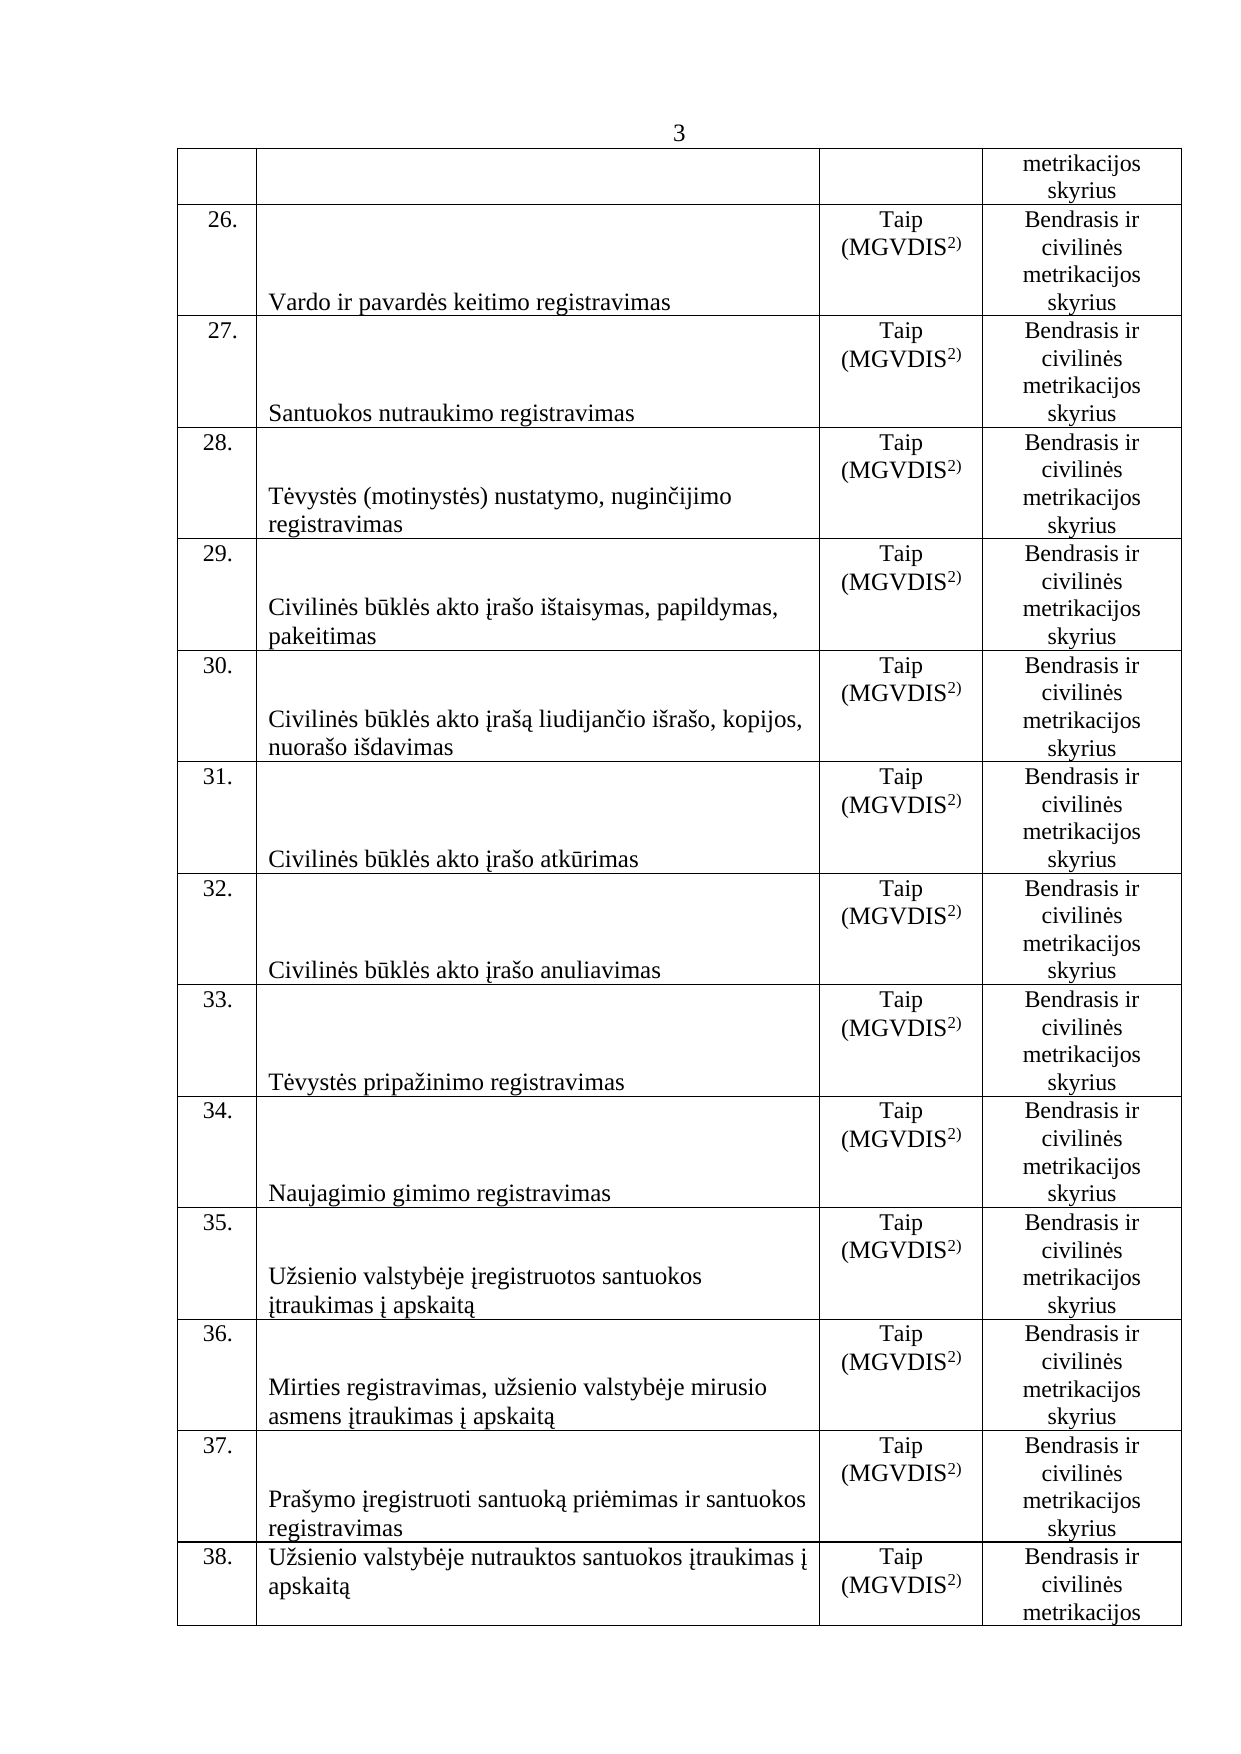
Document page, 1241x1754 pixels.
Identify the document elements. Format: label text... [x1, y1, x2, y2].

table_cell Tėvystės pripažinimo registravimas [257, 985, 819, 1096]
table_cell Taip (MGVDIS2) [820, 985, 982, 1096]
table_cell Bendrasis ir civilinės metrikacijos skyrius [983, 205, 1181, 315]
table_cell 36. [178, 1320, 256, 1430]
table_cell Bendrasis ir civilinės metrikacijos skyrius [983, 874, 1181, 984]
table_cell Naujagimio gimimo registravimas [257, 1097, 819, 1207]
table_cell metrikacijos skyrius [983, 149, 1181, 204]
table_cell Tėvystės (motinystės) nustatymo, nuginčijimo registravimas [257, 428, 819, 538]
table_cell [820, 149, 982, 204]
table_cell Bendrasis ir civilinės metrikacijos skyrius [983, 1208, 1181, 1318]
table_cell Bendrasis ir civilinės metrikacijos skyrius [983, 985, 1181, 1096]
table_cell 32. [178, 874, 256, 984]
table_cell Civilinės būklės akto įrašą liudijančio išrašo, kopijos, nuorašo išdavimas [257, 651, 819, 761]
table_cell Taip (MGVDIS2) [820, 651, 982, 761]
table_cell Taip (MGVDIS2) [820, 539, 982, 650]
table_cell 28. [178, 428, 256, 538]
table_cell 38. [178, 1543, 256, 1625]
table_cell 37. [178, 1431, 256, 1541]
table_cell 34. [178, 1097, 256, 1207]
table_cell Užsienio valstybėje įregistruotos santuokos įtraukimas į apskaitą [257, 1208, 819, 1318]
table_cell Civilinės būklės akto įrašo ištaisymas, papildymas, pakeitimas [257, 539, 819, 650]
table_cell [178, 149, 256, 204]
table_cell Civilinės būklės akto įrašo atkūrimas [257, 762, 819, 873]
table_cell Taip (MGVDIS2) [820, 1431, 982, 1541]
table_cell Užsienio valstybėje nutrauktos santuokos įtraukimas į apskaitą [257, 1543, 819, 1625]
table_cell Taip (MGVDIS2) [820, 205, 982, 315]
table_cell Taip (MGVDIS2) [820, 762, 982, 873]
table_cell Taip (MGVDIS2) [820, 1320, 982, 1430]
table_cell Taip (MGVDIS2) [820, 874, 982, 984]
table_cell Bendrasis ir civilinės metrikacijos skyrius [983, 1097, 1181, 1207]
table_cell 30. [178, 651, 256, 761]
table_cell 31. [178, 762, 256, 873]
table_cell Bendrasis ir civilinės metrikacijos skyrius [983, 428, 1181, 538]
table_cell Mirties registravimas, užsienio valstybėje mirusio asmens įtraukimas į apskaitą [257, 1320, 819, 1430]
table_cell 35. [178, 1208, 256, 1318]
table_cell [257, 149, 819, 204]
table_cell 29. [178, 539, 256, 650]
table_cell 26. [178, 205, 256, 315]
table_cell Bendrasis ir civilinės metrikacijos skyrius [983, 539, 1181, 650]
table_cell Vardo ir pavardės keitimo registravimas [257, 205, 819, 315]
table_cell Taip (MGVDIS2) [820, 316, 982, 427]
table_cell Bendrasis ir civilinės metrikacijos skyrius [983, 1320, 1181, 1430]
table_cell Bendrasis ir civilinės metrikacijos [983, 1543, 1181, 1625]
table_cell Bendrasis ir civilinės metrikacijos skyrius [983, 762, 1181, 873]
table_cell Bendrasis ir civilinės metrikacijos skyrius [983, 651, 1181, 761]
table_cell Taip (MGVDIS2) [820, 1208, 982, 1318]
table_cell 33. [178, 985, 256, 1096]
table_cell Taip (MGVDIS2) [820, 1543, 982, 1625]
table_cell 27. [178, 316, 256, 427]
table_cell Taip (MGVDIS2) [820, 428, 982, 538]
table_cell Bendrasis ir civilinės metrikacijos skyrius [983, 316, 1181, 427]
table_cell Bendrasis ir civilinės metrikacijos skyrius [983, 1431, 1181, 1541]
table_cell Taip (MGVDIS2) [820, 1097, 982, 1207]
table_cell Civilinės būklės akto įrašo anuliavimas [257, 874, 819, 984]
table_cell Santuokos nutraukimo registravimas [257, 316, 819, 427]
table_cell Prašymo įregistruoti santuoką priėmimas ir santuokos registravimas [257, 1431, 819, 1541]
